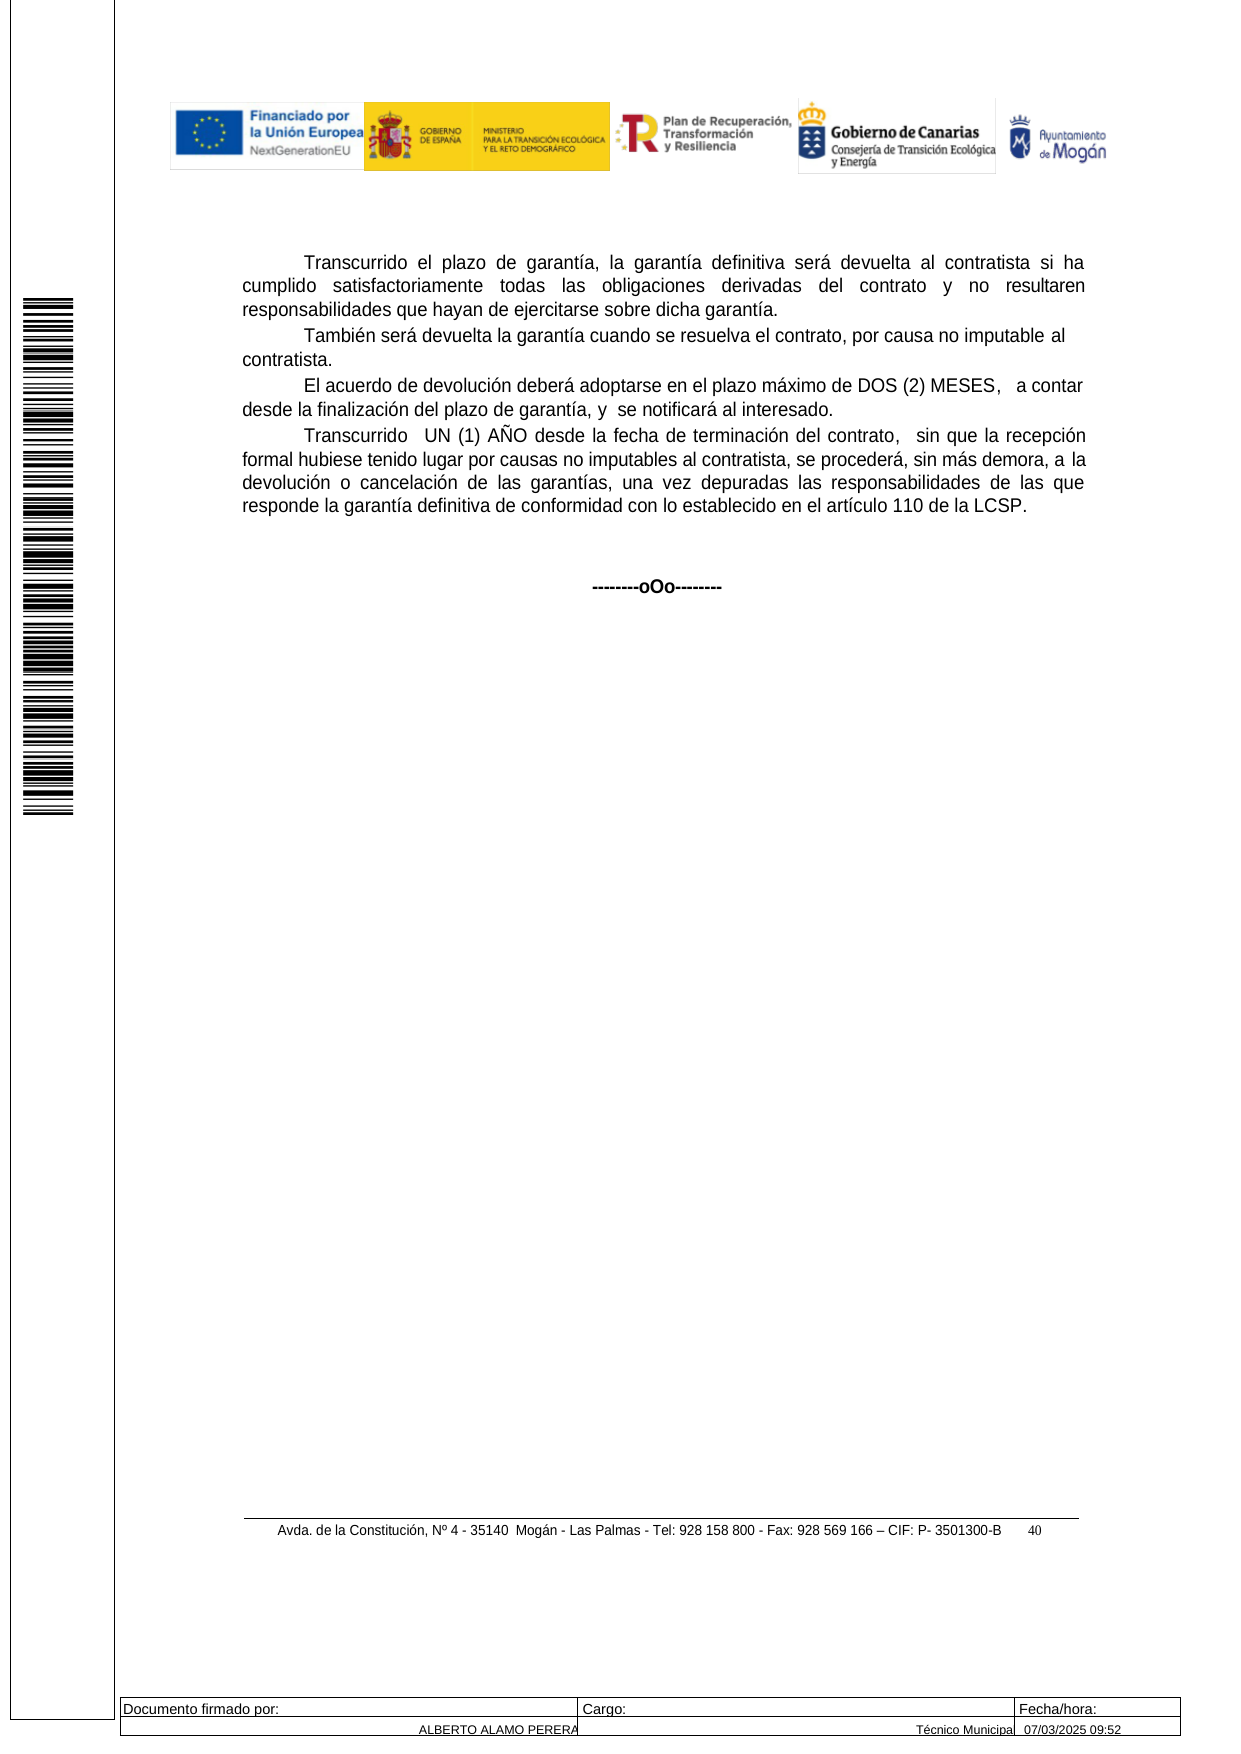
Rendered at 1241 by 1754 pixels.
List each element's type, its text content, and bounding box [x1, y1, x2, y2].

picture [168, 98, 997, 175]
text Transcurrido UN (1) AÑO desde la fecha de terminación del contrato, sin que la recepción formal hubiese tenido lugar por causas no imputables al contratista, se procederá, sin más demora, a la devolución o cancelación de las garantías, una vez depuradas las responsabilidades de las que responde la garantía definitiva de conformidad con lo establecido en el artículo 110 de la LCSP. [242, 424, 1086, 517]
table_header Documento firmado por: [121, 1698, 577, 1716]
text También será devuelta la garantía cuando se resuelva el contrato, por causa no imputable al contratista. [242, 324, 1086, 371]
text Transcurrido el plazo de garantía, la garantía definitiva será devuelta al contratista si ha cumplido satisfactoriamente todas las obligaciones derivadas del contrato y no resultaren responsabilidades que hayan de ejercitarse sobre dicha garantía. [242, 251, 1086, 321]
table_cell ALBERTO ALAMO PERERA [121, 1717, 577, 1734]
text --------oOo-------- [592, 575, 1188, 598]
picture [21, 296, 75, 818]
table_cell Técnico Municipal [578, 1717, 1014, 1734]
text El acuerdo de devolución deberá adoptarse en el plazo máximo de DOS (2) MESES, a contar desde la finalización del plazo de garantía, y se notificará al interesado. [242, 374, 1086, 421]
table_header Cargo: [578, 1698, 1014, 1716]
text Avda. de la Constitución, Nº 4 - 35140 Mogán - Las Palmas - Tel: 928 158 800 - Fax: 928 569 166 – CIF: P- 3501300-B 40 [277, 1522, 1188, 1538]
table_cell 07/03/2025 09:52 [1015, 1717, 1180, 1734]
table_header Fecha/hora: [1015, 1698, 1180, 1716]
picture [1000, 97, 1121, 181]
